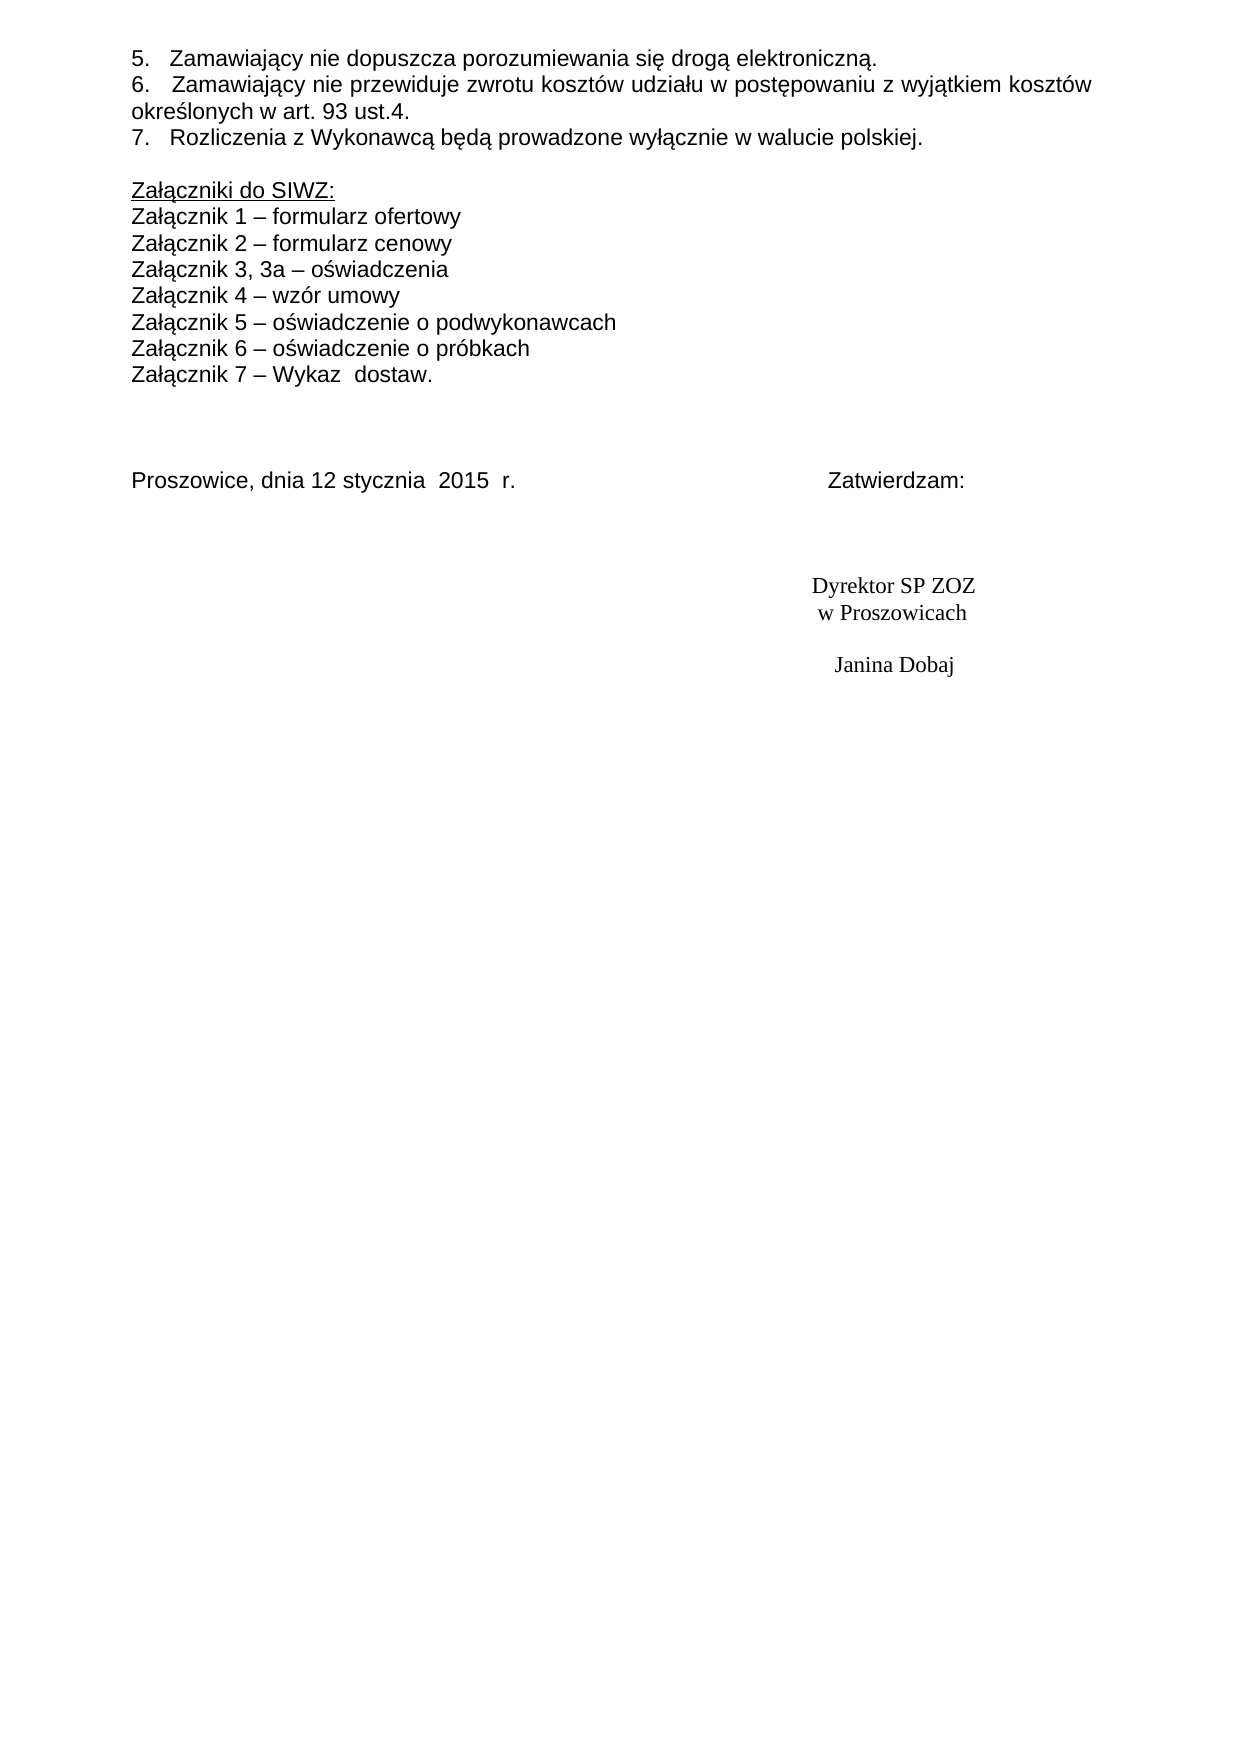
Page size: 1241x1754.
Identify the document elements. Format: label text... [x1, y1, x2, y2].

text 6. Zamawiający nie przewiduje zwrotu kosztów udziału w postępowaniu z wyjątkiem kosztów określonych w art. 93 ust.4. [131, 71, 1092, 124]
text w Proszowicach [131, 598, 1092, 625]
text Załącznik 1 – formularz ofertowy [131, 203, 1092, 229]
text Załączniki do SIWZ: [131, 177, 1092, 203]
text 5. Zamawiający nie dopuszcza porozumiewania się drogą elektroniczną. [131, 45, 1092, 71]
text Janina Dobaj [131, 651, 1092, 678]
text Załącznik 3, 3a – oświadczenia [131, 256, 1092, 282]
text Proszowice, dnia 12 stycznia 2015 r. Zatwierdzam: [131, 467, 1092, 493]
text Dyrektor SP ZOZ [131, 572, 1092, 598]
text Załącznik 2 – formularz cenowy [131, 229, 1092, 256]
text 7. Rozliczenia z Wykonawcą będą prowadzone wyłącznie w walucie polskiej. [131, 124, 1092, 151]
text Załącznik 6 – oświadczenie o próbkach [131, 335, 1092, 361]
text Załącznik 7 – Wykaz dostaw. [131, 361, 1092, 388]
text Załącznik 5 – oświadczenie o podwykonawcach [131, 309, 1092, 335]
text Załącznik 4 – wzór umowy [131, 282, 1092, 309]
